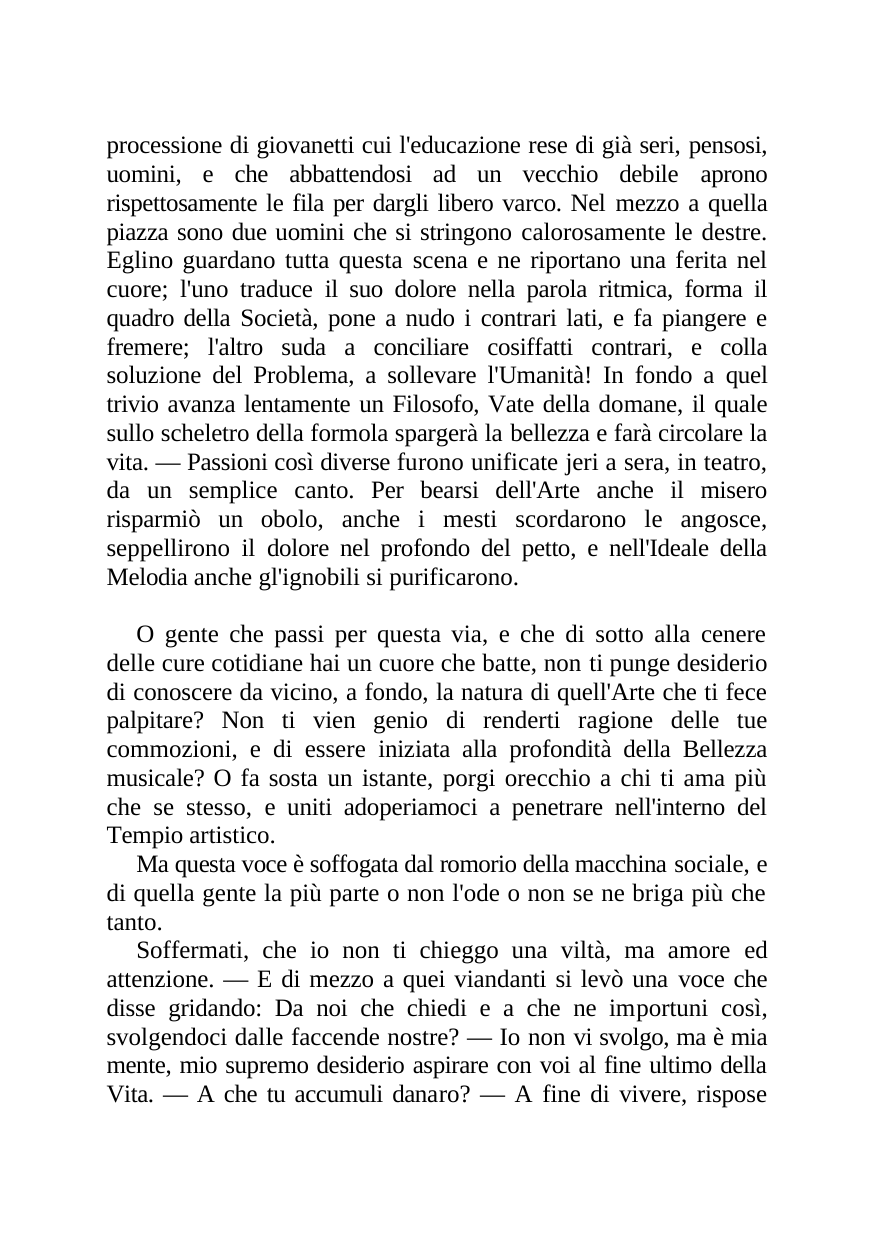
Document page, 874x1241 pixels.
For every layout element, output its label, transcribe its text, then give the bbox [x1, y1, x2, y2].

text Soffermati, che io non ti chieggo una viltà, ma amore ed attenzione. — E di mezzo a quei viandanti si levò una voce che disse gridando: Da noi che chiedi e a che ne importuni così, svolgendoci dalle faccende nostre? — Io non vi svolgo, ma è mia mente, mio supremo desiderio aspirare con voi al fine ultimo della Vita. — A che tu accumuli danaro? — A fine di vivere, rispose [106, 935, 768, 1108]
text Ma questa voce è soffogata dal romorio della macchina sociale, e di quella gente la più parte o non l'ode o non se ne briga più che tanto. [106, 849, 768, 935]
text processione di giovanetti cui l'educazione rese di già seri, pensosi, uomini, e che abbattendosi ad un vecchio debile aprono rispettosamente le fila per dargli libero varco. Nel mezzo a quella piazza sono due uomini che si stringono calorosamente le destre. Eglino guardano tutta questa scena e ne riportano una ferita nel cuore; l'uno traduce il suo dolore nella parola ritmica, forma il quadro della Società, pone a nudo i contrari lati, e fa piangere e fremere; l'altro suda a conciliare cosiffatti contrari, e colla soluzione del Problema, a sollevare l'Umanità! In fondo a quel trivio avanza lentamente un Filosofo, Vate della domane, il quale sullo scheletro della formola spargerà la bellezza e farà circolare la vita. — Passioni così diverse furono unificate jeri a sera, in teatro, da un semplice canto. Per bearsi dell'Arte anche il misero risparmiò un obolo, anche i mesti scordarono le angosce, seppellirono il dolore nel profondo del petto, e nell'Ideale della Melodia anche gl'ignobili si purificarono. [106, 130, 768, 590]
text O gente che passi per questa via, e che di sotto alla cenere delle cure cotidiane hai un cuore che batte, non ti punge desiderio di conoscere da vicino, a fondo, la natura di quell'Arte che ti fece palpitare? Non ti vien genio di renderti ragione delle tue commozioni, e di essere iniziata alla profondità della Bellezza musicale? O fa sosta un istante, porgi orecchio a chi ti ama più che se stesso, e uniti adoperiamoci a penetrare nell'interno del Tempio artistico. [106, 619, 768, 849]
